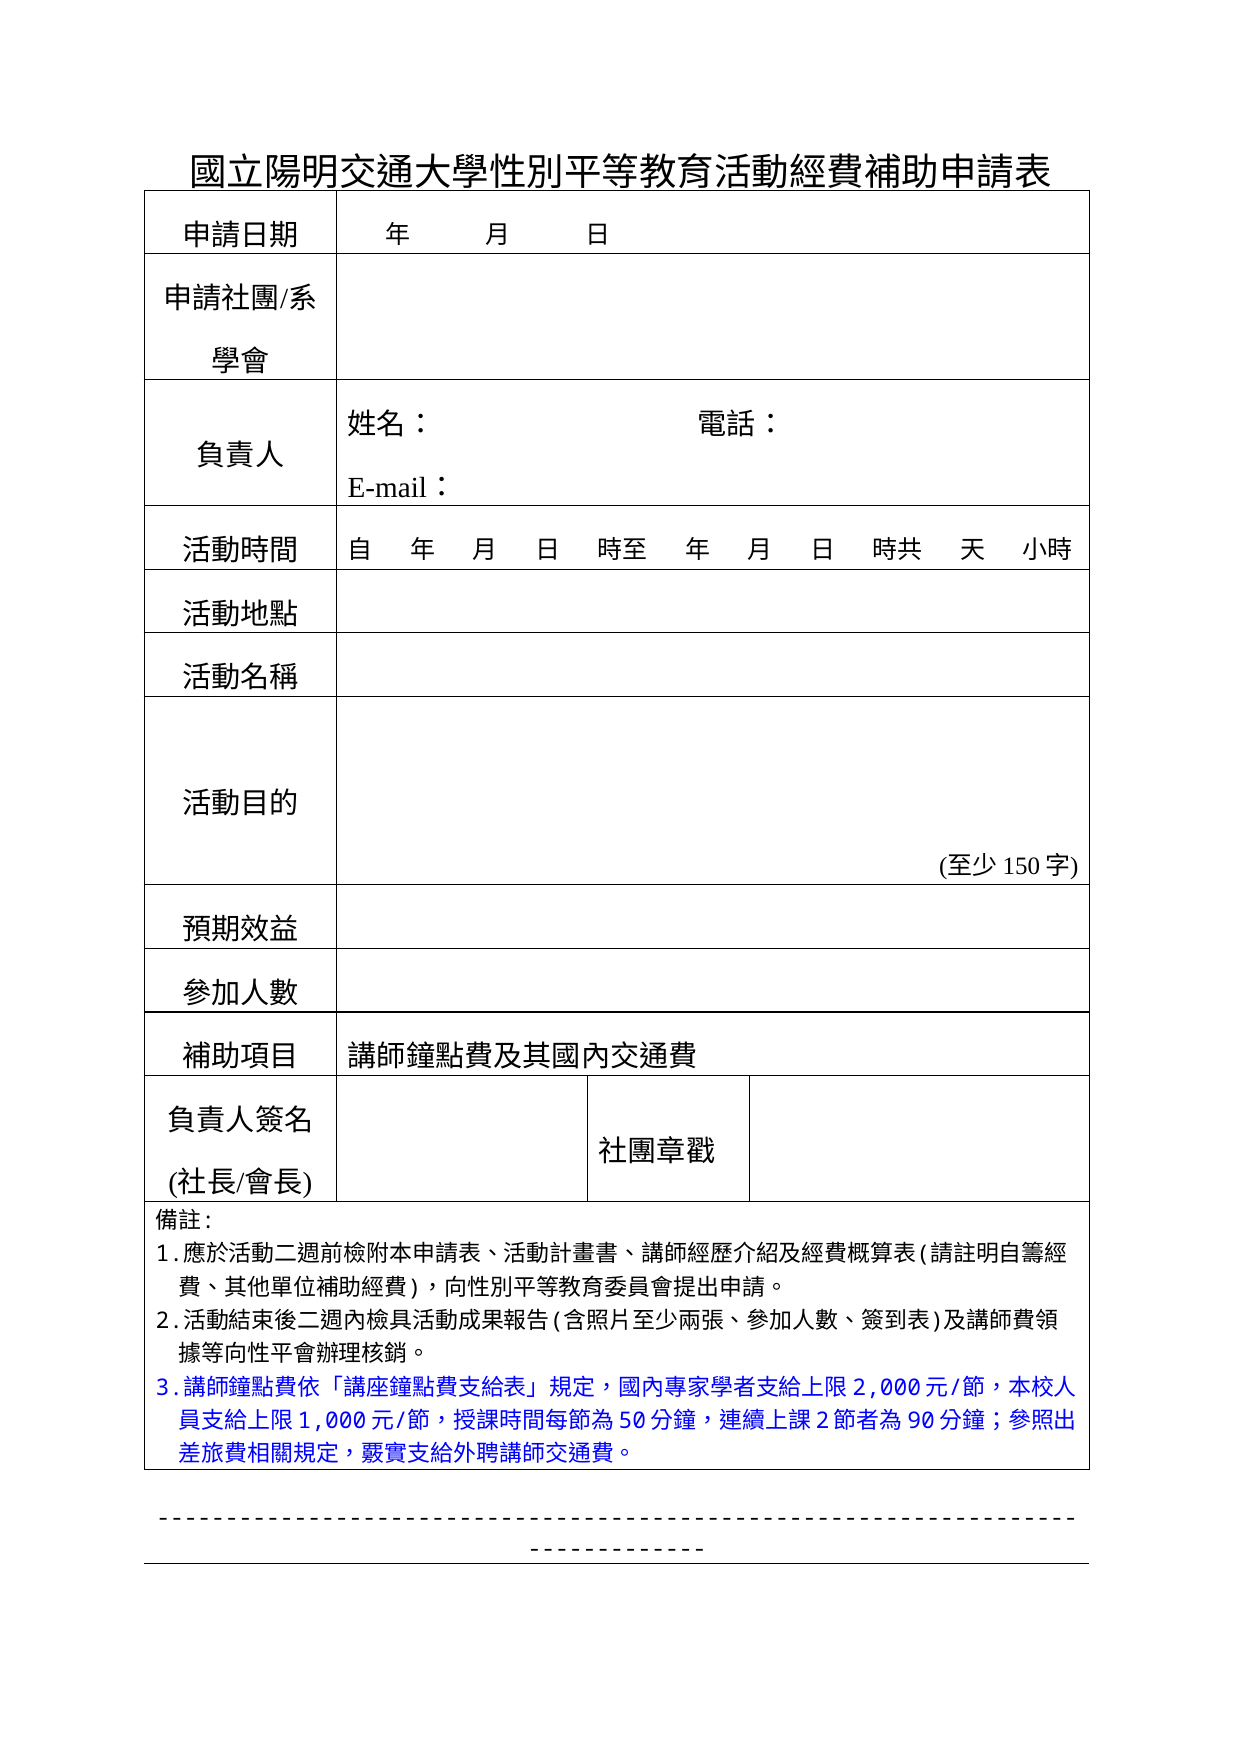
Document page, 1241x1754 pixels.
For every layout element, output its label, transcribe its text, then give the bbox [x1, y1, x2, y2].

table_cell 活動名稱 [145, 633, 336, 696]
table_cell -------------------------------------------------------------------------------- [144, 1470, 1089, 1563]
table_cell [337, 570, 1089, 632]
table_cell [337, 633, 1089, 696]
table_cell 活動地點 [145, 570, 336, 632]
table_cell [337, 885, 1089, 948]
table_cell 活動時間 [145, 506, 336, 569]
table_cell [337, 254, 1089, 379]
table_cell 參加人數 [145, 949, 336, 1011]
table_cell [337, 1076, 587, 1201]
table_cell 自 年 月 日 時至 年 月 日 時共 天 小時 [337, 506, 1089, 569]
table_header 申請日期 [145, 191, 336, 253]
table_cell 姓名： 電話： E-mail： [337, 380, 1089, 505]
table_cell 申請社團/系學會 [145, 254, 336, 379]
table_cell 講師鐘點費及其國內交通費 [337, 1013, 1089, 1075]
table_cell 預期效益 [145, 885, 336, 948]
table_cell 負責人 [145, 380, 336, 505]
table_cell 社團章戳 [588, 1076, 749, 1201]
table_cell [337, 949, 1089, 1011]
table_cell 負責人簽名 (社長/會長) [145, 1076, 336, 1201]
table_header 年 月 日 [337, 191, 1089, 253]
text 國立陽明交通大學性別平等教育活動經費補助申請表 [177, 127, 1063, 189]
table_cell 補助項目 [145, 1013, 336, 1075]
table_cell 活動目的 [145, 697, 336, 884]
table_cell 備註: 1.應於活動二週前檢附本申請表、活動計畫書、講師經歷介紹及經費概算表(請註明自籌經費、其他單位補助經費)，向性別平等教育委員會提出申請。 2.活動結束後二週內檢具活動成果報告(含照片至少兩張、參加人數、簽到表)及講師費領據等向性平會辦理核銷。 3.講師鐘點費依「講座鐘點費支給表」規定，國內專家學者支給上限2,000元/節，本校人員支給上限1,000元/節，授課時間每節為50分鐘，連續上課2節者為90分鐘；參照出差旅費相關規定，覈實支給外聘講師交通費。 [145, 1202, 1089, 1468]
table_cell (至少150字) [337, 697, 1089, 884]
table_cell [750, 1076, 1089, 1201]
